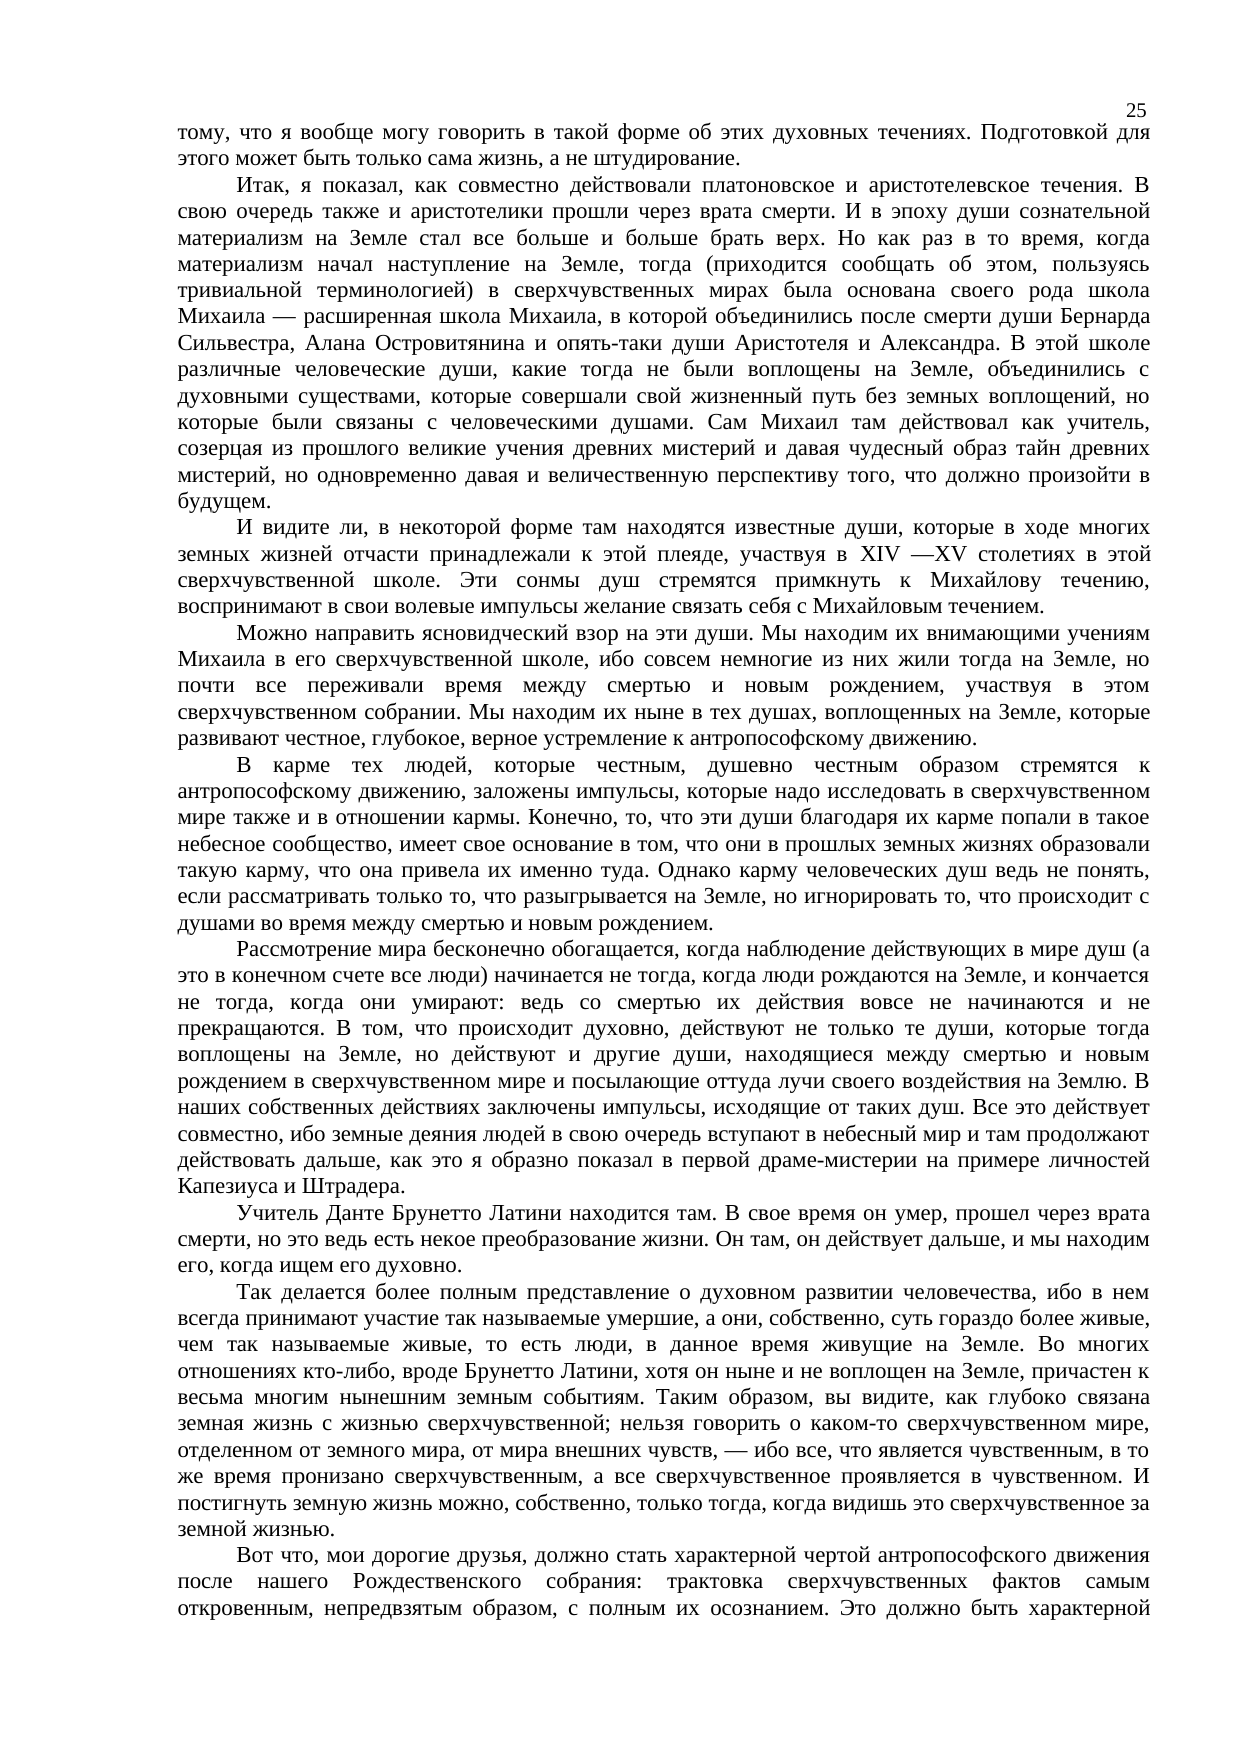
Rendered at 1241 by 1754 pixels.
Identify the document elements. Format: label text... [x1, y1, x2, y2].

text Так делается более полным представление о духовном развитии человечества, ибо в нем всегда принимают участие так называемые умершие, а они, собственно, суть гораздо более живые, чем так называемые живые, то есть люди, в данное время живущие на Земле. Во многих отношениях кто-либо, вроде Брунетто Латини, хотя он ныне и не воплощен на Земле, причастен к весьма многим нынешним земным событиям. Таким образом, вы видите, как глубоко связана земная жизнь с жизнью сверхчувственной; нельзя говорить о каком-то сверхчувственном мире, отделенном от земного мира, от мира внешних чувств, — ибо все, что является чувственным, в то же время пронизано сверхчувственным, а все сверхчувственное проявляется в чувственном. И постигнуть земную жизнь можно, собственно, только тогда, когда видишь это сверхчувственное за земной жизнью. [177, 1278, 1152, 1541]
text Итак, я показал, как совместно действовали платоновское и аристотелевское течения. В свою очередь также и аристотелики прошли через врата смерти. И в эпоху души сознательной материализм на Земле стал все больше и больше брать верх. Но как раз в то время, когда материализм начал наступление на Земле, тогда (приходится сообщать об этом, пользуясь тривиальной терминологией) в сверхчувственных мирах была основана своего рода школа Михаила — расширенная школа Михаила, в которой объединились после смерти души Бернарда Сильвестра, Алана Островитянина и опять-таки души Аристотеля и Александра. В этой школе различные человеческие души, какие тогда не были воплощены на Земле, объединились с духовными существами, которые совершали свой жизненный путь без земных воплощений, но которые были связаны с человеческими душами. Сам Михаил там действовал как учитель, созерцая из прошлого великие учения древних мистерий и давая чудесный образ тайн древних мистерий, но одновременно давая и величественную перспективу того, что должно произойти в будущем. [177, 171, 1152, 513]
text Учитель Данте Брунетто Латини находится там. В свое время он умер, прошел через врата смерти, но это ведь есть некое преобразование жизни. Он там, он действует дальше, и мы находим его, когда ищем его духовно. [177, 1199, 1152, 1278]
text В карме тех людей, которые честным, душевно честным образом стремятся к антропософскому движению, заложены импульсы, которые надо исследовать в сверхчувственном мире также и в отношении кармы. Конечно, то, что эти души благодаря их карме попали в такое небесное сообщество, имеет свое основание в том, что они в прошлых земных жизнях образовали такую карму, что она привела их именно туда. Однако карму человеческих душ ведь не понять, если рассматривать только то, что разыгрывается на Земле, но игнорировать то, что происходит с душами во время между смертью и новым рождением. [177, 751, 1152, 935]
text И видите ли, в некоторой форме там находятся известные души, которые в ходе многих земных жизней отчасти принадлежали к этой плеяде, участвуя в XIV —XV столетиях в этой сверхчувственной школе. Эти сонмы душ стремятся примкнуть к Михайлову течению, воспринимают в свои волевые импульсы желание связать себя с Михайловым течением. [177, 513, 1152, 619]
text Можно направить ясновидческий взор на эти души. Мы находим их внимающими учениям Михаила в его сверхчувственной школе, ибо совсем немногие из них жили тогда на Земле, но почти все переживали время между смертью и новым рождением, участвуя в этом сверхчувственном собрании. Мы находим их ныне в тех душах, воплощенных на Земле, которые развивают честное, глубокое, верное устремление к антропософскому движению. [177, 619, 1152, 751]
text тому, что я вообще могу говорить в такой форме об этих духовных течениях. Подготовкой для этого может быть только сама жизнь, а не штудирование. [177, 118, 1152, 171]
text Рассмотрение мира бесконечно обогащается, когда наблюдение действующих в мире душ (а это в конечном счете все люди) начинается не тогда, когда люди рождаются на Земле, и кончается не тогда, когда они умирают: ведь со смертью их действия вовсе не начинаются и не прекращаются. В том, что происходит духовно, действуют не только те души, которые тогда воплощены на Земле, но действуют и другие души, находящиеся между смертью и новым рождением в сверхчувственном мире и посылающие оттуда лучи своего воздействия на Землю. В наших собственных действиях заключены импульсы, исходящие от таких душ. Все это действует совместно, ибо земные деяния людей в свою очередь вступают в небесный мир и там продолжают действовать дальше, как это я образно показал в первой драме-мистерии на примере личностей Капезиуса и Штрадера. [177, 935, 1152, 1199]
text Вот что, мои дорогие друзья, должно стать характерной чертой антропософского движения после нашего Рождественского собрания: трактовка сверхчувственных фактов самым откровенным, непредвзятым образом, с полным их осознанием. Это должно быть характерной [177, 1541, 1152, 1620]
